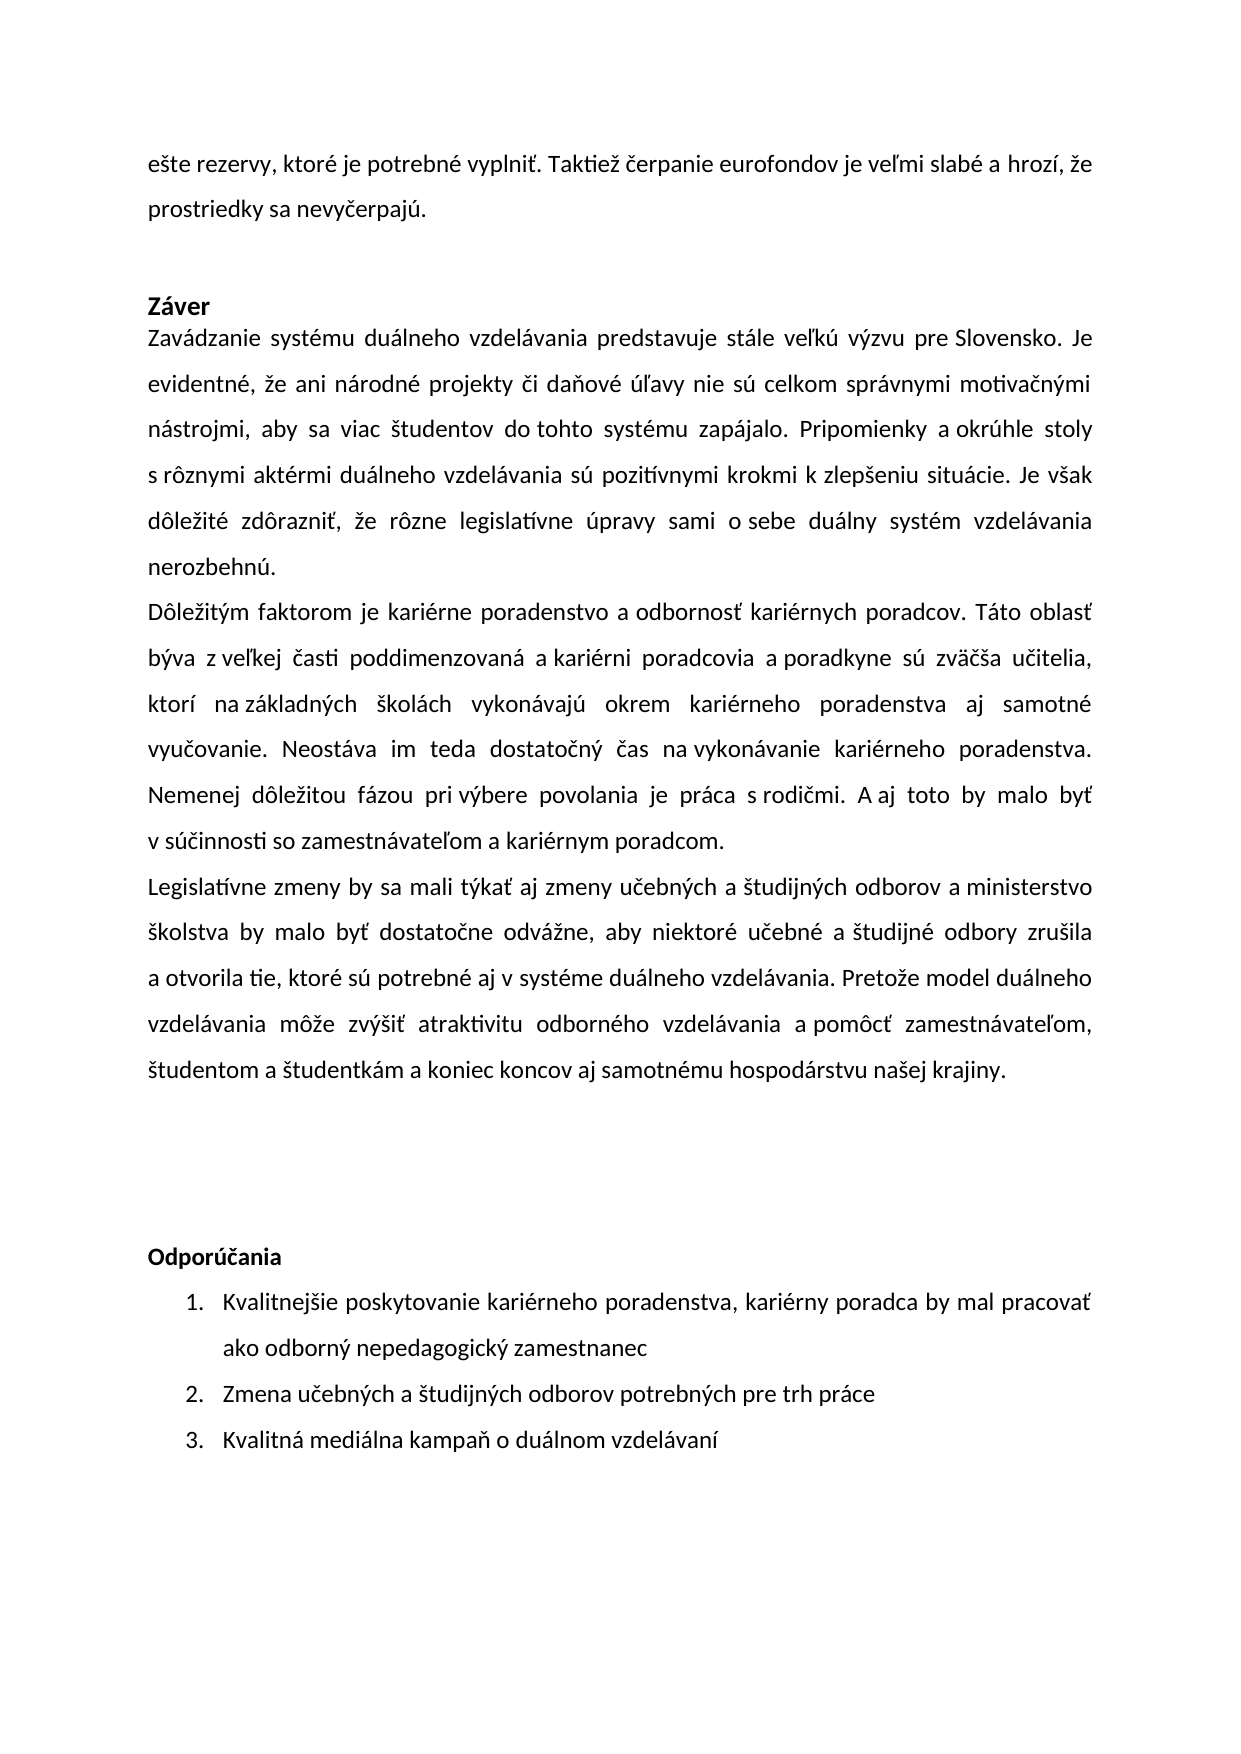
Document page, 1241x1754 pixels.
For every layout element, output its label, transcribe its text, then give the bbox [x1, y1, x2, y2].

text ešte rezervy, ktoré je potrebné vyplniť. Taktiež čerpanie eurofondov je veľmi slabé a hrozí, že prostriedky sa nevyčerpajú. [148, 148, 1092, 224]
text Zavádzanie systému duálneho vzdelávania predstavuje stále veľkú výzvu pre Slovensko. Je evidentné, že ani národné projekty či daňové úľavy nie sú celkom správnymi motivačnými nástrojmi, aby sa viac študentov do tohto systému zapájalo. Pripomienky a okrúhle stoly s rôznymi aktérmi duálneho vzdelávania sú pozitívnymi krokmi k zlepšeniu situácie. Je však dôležité zdôrazniť, že rôzne legislatívne úpravy sami o sebe duálny systém vzdelávania nerozbehnú. [148, 322, 1092, 581]
subtitle Odporúčania [148, 1241, 1092, 1271]
text Legislatívne zmeny by sa mali týkať aj zmeny učebných a študijných odborov a ministerstvo školstva by malo byť dostatočne odvážne, aby niektoré učebné a študijné odbory zrušila a otvorila tie, ktoré sú potrebné aj v systéme duálneho vzdelávania. Pretože model duálneho vzdelávania môže zvýšiť atraktivitu odborného vzdelávania a pomôcť zamestnávateľom, študentom a študentkám a koniec koncov aj samotnému hospodárstvu našej krajiny. [148, 871, 1092, 1084]
subtitle Záver [148, 289, 1092, 322]
list Kvalitnejšie poskytovanie kariérneho poradenstva, kariérny poradca by mal pracovať ako odborný nepedagogický zamestnanec [185, 1287, 1092, 1363]
list Kvalitná mediálna kampaň o duálnom vzdelávaní [185, 1424, 1092, 1454]
text Dôležitým faktorom je kariérne poradenstvo a odbornosť kariérnych poradcov. Táto oblasť býva z veľkej časti poddimenzovaná a kariérni poradcovia a poradkyne sú zväčša učitelia, ktorí na základných školách vykonávajú okrem kariérneho poradenstva aj samotné vyučovanie. Neostáva im teda dostatočný čas na vykonávanie kariérneho poradenstva. Nemenej dôležitou fázou pri výbere povolania je práca s rodičmi. A aj toto by malo byť v súčinnosti so zamestnávateľom a kariérnym poradcom. [148, 596, 1092, 856]
list Zmena učebných a študijných odborov potrebných pre trh práce [185, 1378, 1092, 1408]
